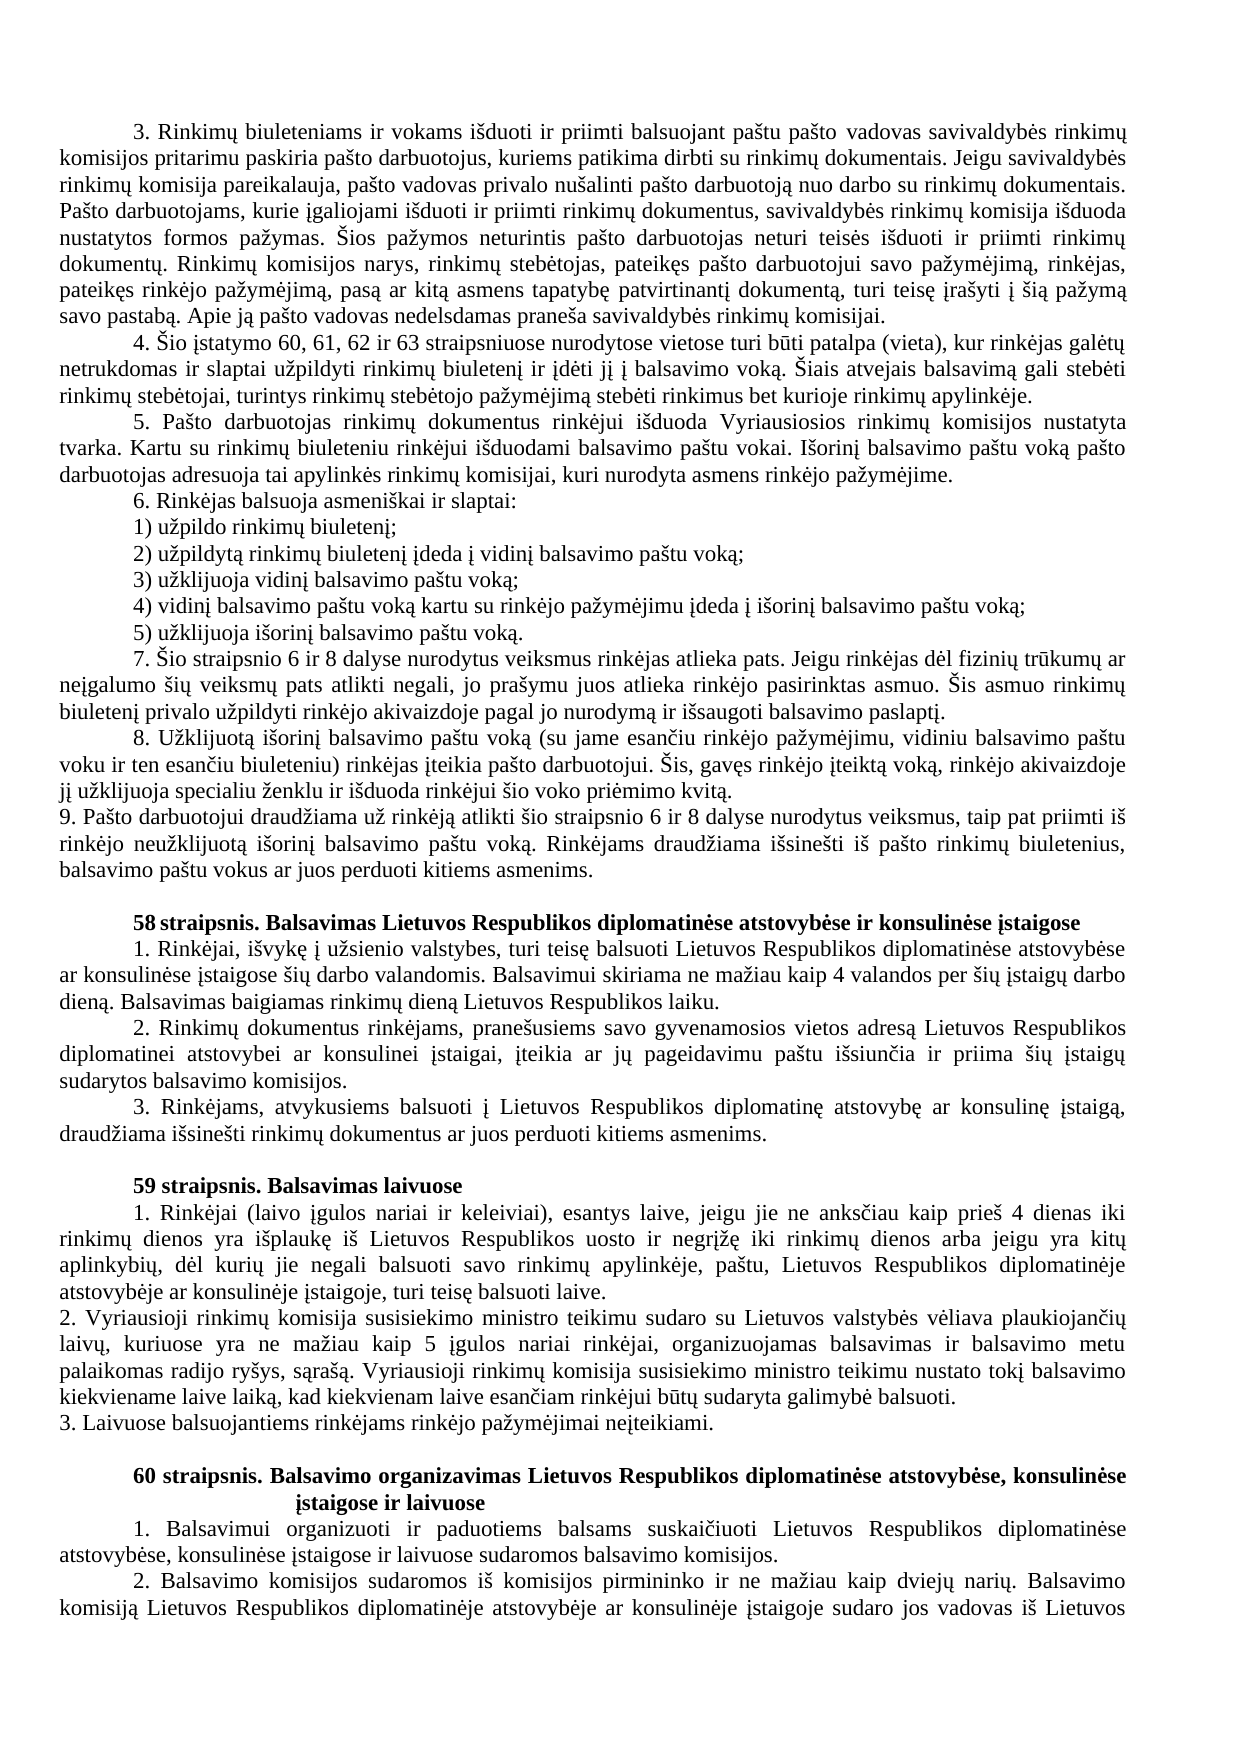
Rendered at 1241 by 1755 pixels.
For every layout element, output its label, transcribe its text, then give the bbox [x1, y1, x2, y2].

text 7. Šio straipsnio 6 ir 8 dalyse nurodytus veiksmus rinkėjas atlieka pats. Jeigu rinkėjas dėl fizinių trūkumų ar neįgalumo šių veiksmų pats atlikti negali, jo prašymu juos atlieka rinkėjo pasirinktas asmuo. Šis asmuo rinkimų biuletenį privalo užpildyti rinkėjo akivaizdoje pagal jo nurodymą ir išsaugoti balsavimo paslaptį. [59, 645, 1127, 724]
text 9. Pašto darbuotojui draudžiama už rinkėją atlikti šio straipsnio 6 ir 8 dalyse nurodytus veiksmus, taip pat priimti iš rinkėjo neužklijuotą išorinį balsavimo paštu voką. Rinkėjams draudžiama išsinešti iš pašto rinkimų biuletenius, balsavimo paštu vokus ar juos perduoti kitiems asmenims. [59, 803, 1127, 882]
text 5) užklijuoja išorinį balsavimo paštu voką. [59, 619, 1127, 645]
text 2. Balsavimo komisijos sudaromos iš komisijos pirmininko ir ne mažiau kaip dviejų narių. Balsavimo komisiją Lietuvos Respublikos diplomatinėje atstovybėje ar konsulinėje įstaigoje sudaro jos vadovas iš Lietuvos [59, 1568, 1127, 1620]
text 3) užklijuoja vidinį balsavimo paštu voką; [59, 566, 1127, 592]
text 3. Rinkimų biuleteniams ir vokams išduoti ir priimti balsuojant paštu pašto vadovas savivaldybės rinkimų komisijos pritarimu paskiria pašto darbuotojus, kuriems patikima dirbti su rinkimų dokumentais. Jeigu savivaldybės rinkimų komisija pareikalauja, pašto vadovas privalo nušalinti pašto darbuotoją nuo darbo su rinkimų dokumentais. Pašto darbuotojams, kurie įgaliojami išduoti ir priimti rinkimų dokumentus, savivaldybės rinkimų komisija išduoda nustatytos formos pažymas. Šios pažymos neturintis pašto darbuotojas neturi teisės išduoti ir priimti rinkimų dokumentų. Rinkimų komisijos narys, rinkimų stebėtojas, pateikęs pašto darbuotojui savo pažymėjimą, rinkėjas, pateikęs rinkėjo pažymėjimą, pasą ar kitą asmens tapatybę patvirtinantį dokumentą, turi teisę įrašyti į šią pažymą savo pastabą. Apie ją pašto vadovas nedelsdamas praneša savivaldybės rinkimų komisijai. [59, 118, 1127, 329]
text 60 straipsnis. Balsavimo organizavimas Lietuvos Respublikos diplomatinėse atstovybėse, konsulinėse įstaigose ir laivuose [133, 1462, 1127, 1515]
text 59 straipsnis. Balsavimas laivuose [59, 1172, 1127, 1199]
text 4) vidinį balsavimo paštu voką kartu su rinkėjo pažymėjimu įdeda į išorinį balsavimo paštu voką; [59, 592, 1127, 619]
text 58 straipsnis. Balsavimas Lietuvos Respublikos diplomatinėse atstovybėse ir konsulinėse įstaigose [133, 909, 1127, 935]
text 1. Rinkėjai, išvykę į užsienio valstybes, turi teisę balsuoti Lietuvos Respublikos diplomatinėse atstovybėse ar konsulinėse įstaigose šių darbo valandomis. Balsavimui skiriama ne mažiau kaip 4 valandos per šių įstaigų darbo dieną. Balsavimas baigiamas rinkimų dieną Lietuvos Respublikos laiku. [59, 935, 1127, 1014]
text 4. Šio įstatymo 60, 61, 62 ir 63 straipsniuose nurodytose vietose turi būti patalpa (vieta), kur rinkėjas galėtų netrukdomas ir slaptai užpildyti rinkimų biuletenį ir įdėti jį į balsavimo voką. Šiais atvejais balsavimą gali stebėti rinkimų stebėtojai, turintys rinkimų stebėtojo pažymėjimą stebėti rinkimus bet kurioje rinkimų apylinkėje. [59, 329, 1127, 408]
text 6. Rinkėjas balsuoja asmeniškai ir slaptai: [59, 487, 1127, 513]
text 1) užpildo rinkimų biuletenį; [59, 513, 1127, 540]
text 3. Laivuose balsuojantiems rinkėjams rinkėjo pažymėjimai neįteikiami. [59, 1409, 1127, 1436]
text 8. Užklijuotą išorinį balsavimo paštu voką (su jame esančiu rinkėjo pažymėjimu, vidiniu balsavimo paštu voku ir ten esančiu biuleteniu) rinkėjas įteikia pašto darbuotojui. Šis, gavęs rinkėjo įteiktą voką, rinkėjo akivaizdoje jį užklijuoja specialiu ženklu ir išduoda rinkėjui šio voko priėmimo kvitą. [59, 724, 1127, 803]
text 2) užpildytą rinkimų biuletenį įdeda į vidinį balsavimo paštu voką; [59, 540, 1127, 566]
text 2. Vyriausioji rinkimų komisija susisiekimo ministro teikimu sudaro su Lietuvos valstybės vėliava plaukiojančių laivų, kuriuose yra ne mažiau kaip 5 įgulos nariai rinkėjai, organizuojamas balsavimas ir balsavimo metu palaikomas radijo ryšys, sąrašą. Vyriausioji rinkimų komisija susisiekimo ministro teikimu nustato tokį balsavimo kiekviename laive laiką, kad kiekvienam laive esančiam rinkėjui būtų sudaryta galimybė balsuoti. [59, 1304, 1127, 1409]
text 2. Rinkimų dokumentus rinkėjams, pranešusiems savo gyvenamosios vietos adresą Lietuvos Respublikos diplomatinei atstovybei ar konsulinei įstaigai, įteikia ar jų pageidavimu paštu išsiunčia ir priima šių įstaigų sudarytos balsavimo komisijos. [59, 1014, 1127, 1093]
text 5. Pašto darbuotojas rinkimų dokumentus rinkėjui išduoda Vyriausiosios rinkimų komisijos nustatyta tvarka. Kartu su rinkimų biuleteniu rinkėjui išduodami balsavimo paštu vokai. Išorinį balsavimo paštu voką pašto darbuotojas adresuoja tai apylinkės rinkimų komisijai, kuri nurodyta asmens rinkėjo pažymėjime. [59, 408, 1127, 487]
text 1. Rinkėjai (laivo įgulos nariai ir keleiviai), esantys laive, jeigu jie ne anksčiau kaip prieš 4 dienas iki rinkimų dienos yra išplaukę iš Lietuvos Respublikos uosto ir negrįžę iki rinkimų dienos arba jeigu yra kitų aplinkybių, dėl kurių jie negali balsuoti savo rinkimų apylinkėje, paštu, Lietuvos Respublikos diplomatinėje atstovybėje ar konsulinėje įstaigoje, turi teisę balsuoti laive. [59, 1199, 1127, 1304]
text 3. Rinkėjams, atvykusiems balsuoti į Lietuvos Respublikos diplomatinę atstovybę ar konsulinę įstaigą, draudžiama išsinešti rinkimų dokumentus ar juos perduoti kitiems asmenims. [59, 1093, 1127, 1146]
text 1. Balsavimui organizuoti ir paduotiems balsams suskaičiuoti Lietuvos Respublikos diplomatinėse atstovybėse, konsulinėse įstaigose ir laivuose sudaromos balsavimo komisijos. [59, 1515, 1127, 1568]
